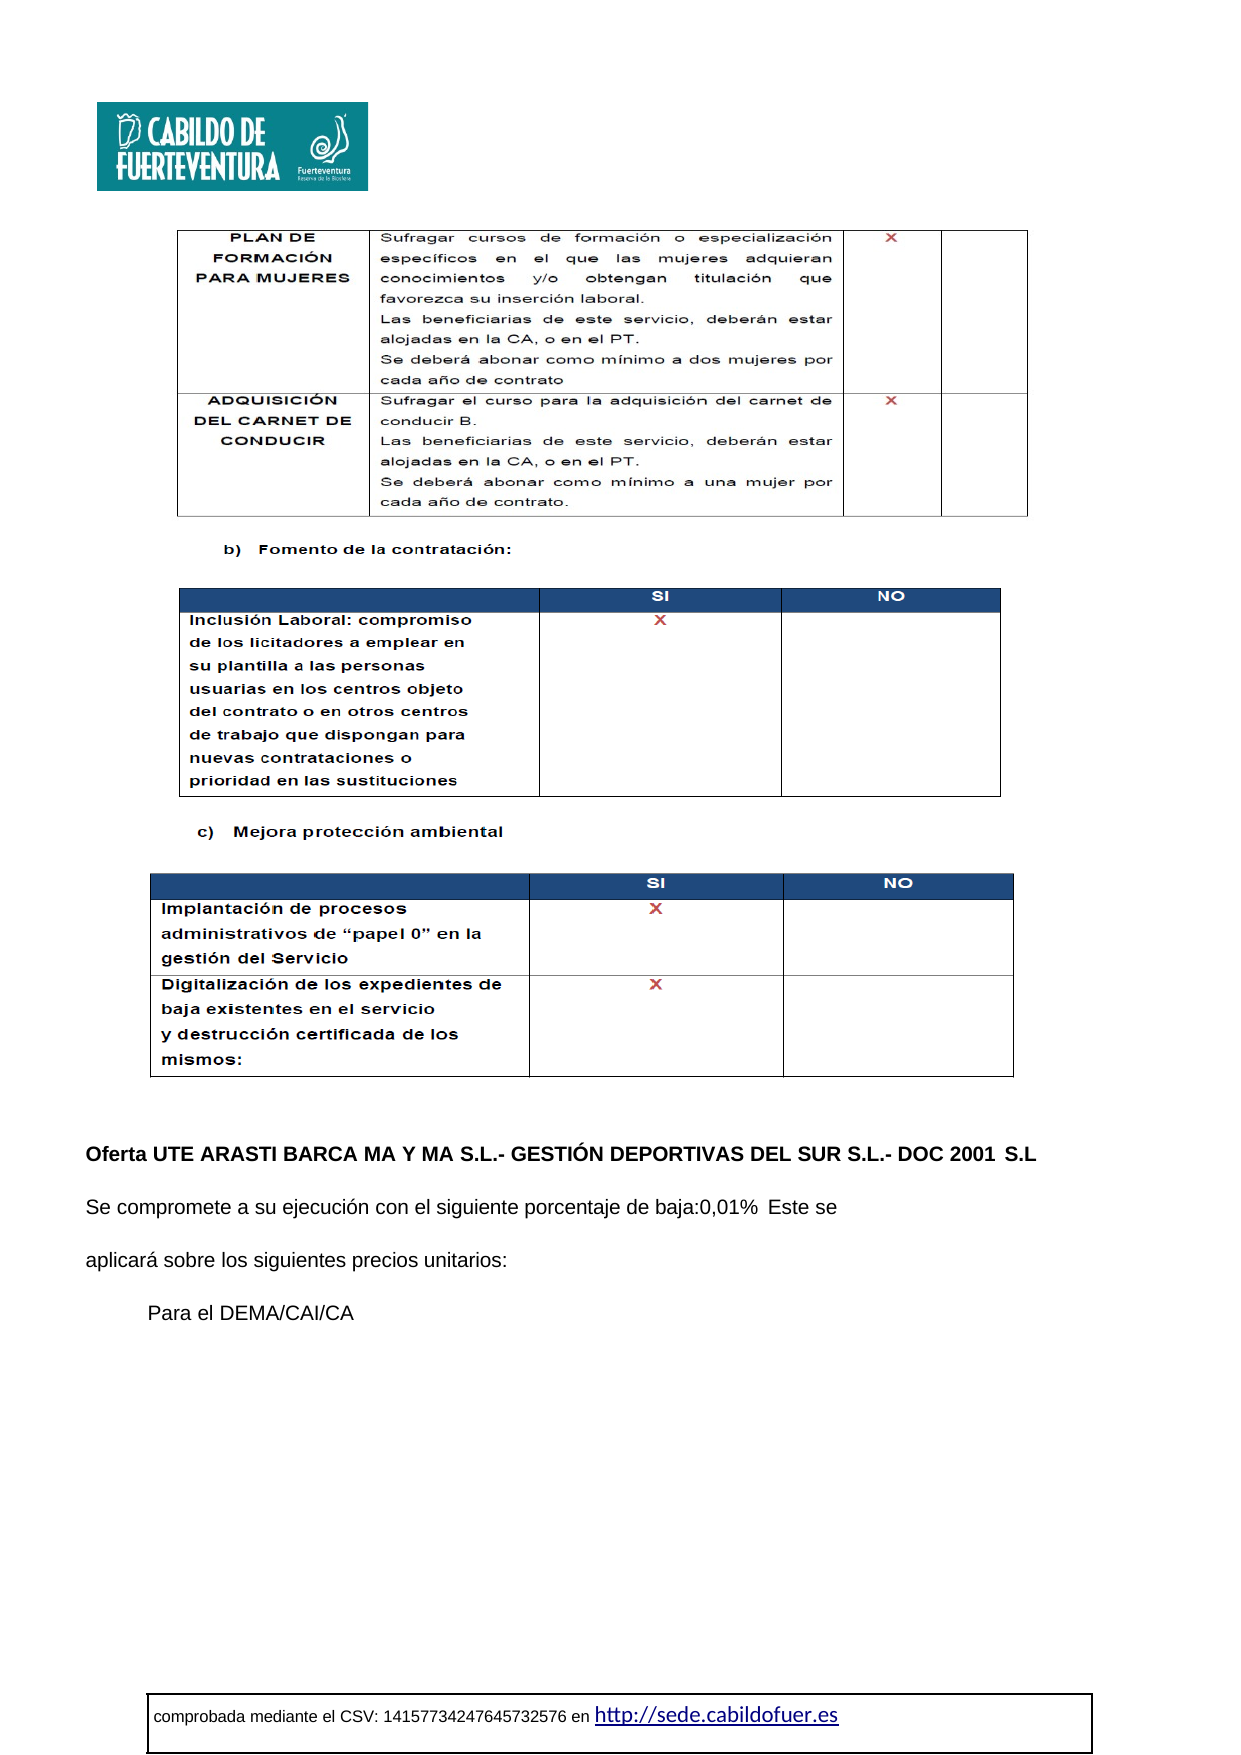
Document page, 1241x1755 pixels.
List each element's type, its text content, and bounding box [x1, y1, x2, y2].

text Se compromete a su ejecución con el siguiente porcentaje de baja:0,01% Este se aplicará sobre los siguientes precios unitarios: [85, 1194, 860, 1271]
subtitle Oferta UTE ARASTI BARCA MA Y MA S.L.- GESTIÓN DEPORTIVAS DEL SUR S.L.- DOC 2001 S.L [85, 1142, 1083, 1166]
text Para el DEMA/CAI/CA [147, 1301, 1107, 1325]
